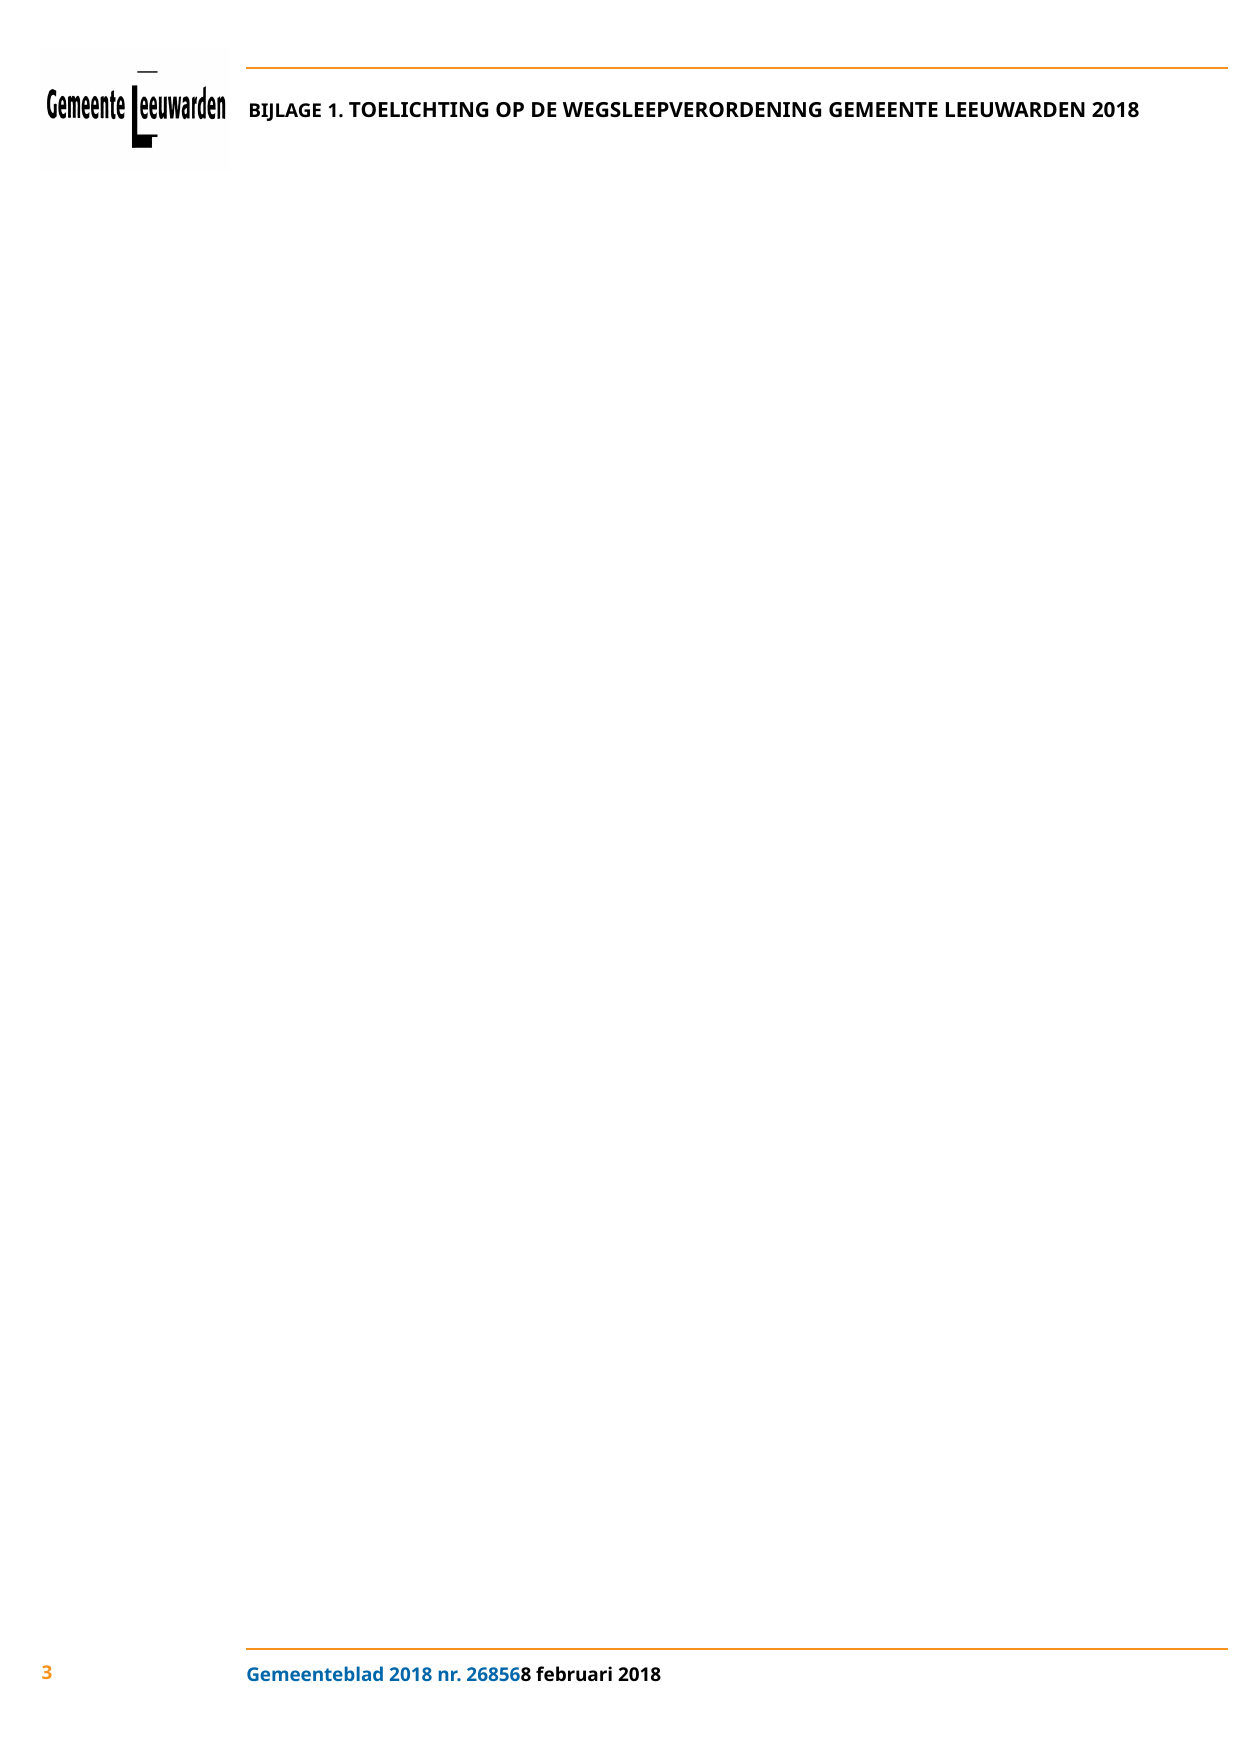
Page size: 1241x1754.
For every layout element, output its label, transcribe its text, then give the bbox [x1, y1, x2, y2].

picture [41, 47, 231, 172]
text BIJLAGE 1. TOELICHTING OP DE WEGSLEEPVERORDENING GEMEENTE LEEUWARDEN 2018 [248, 95, 1152, 123]
